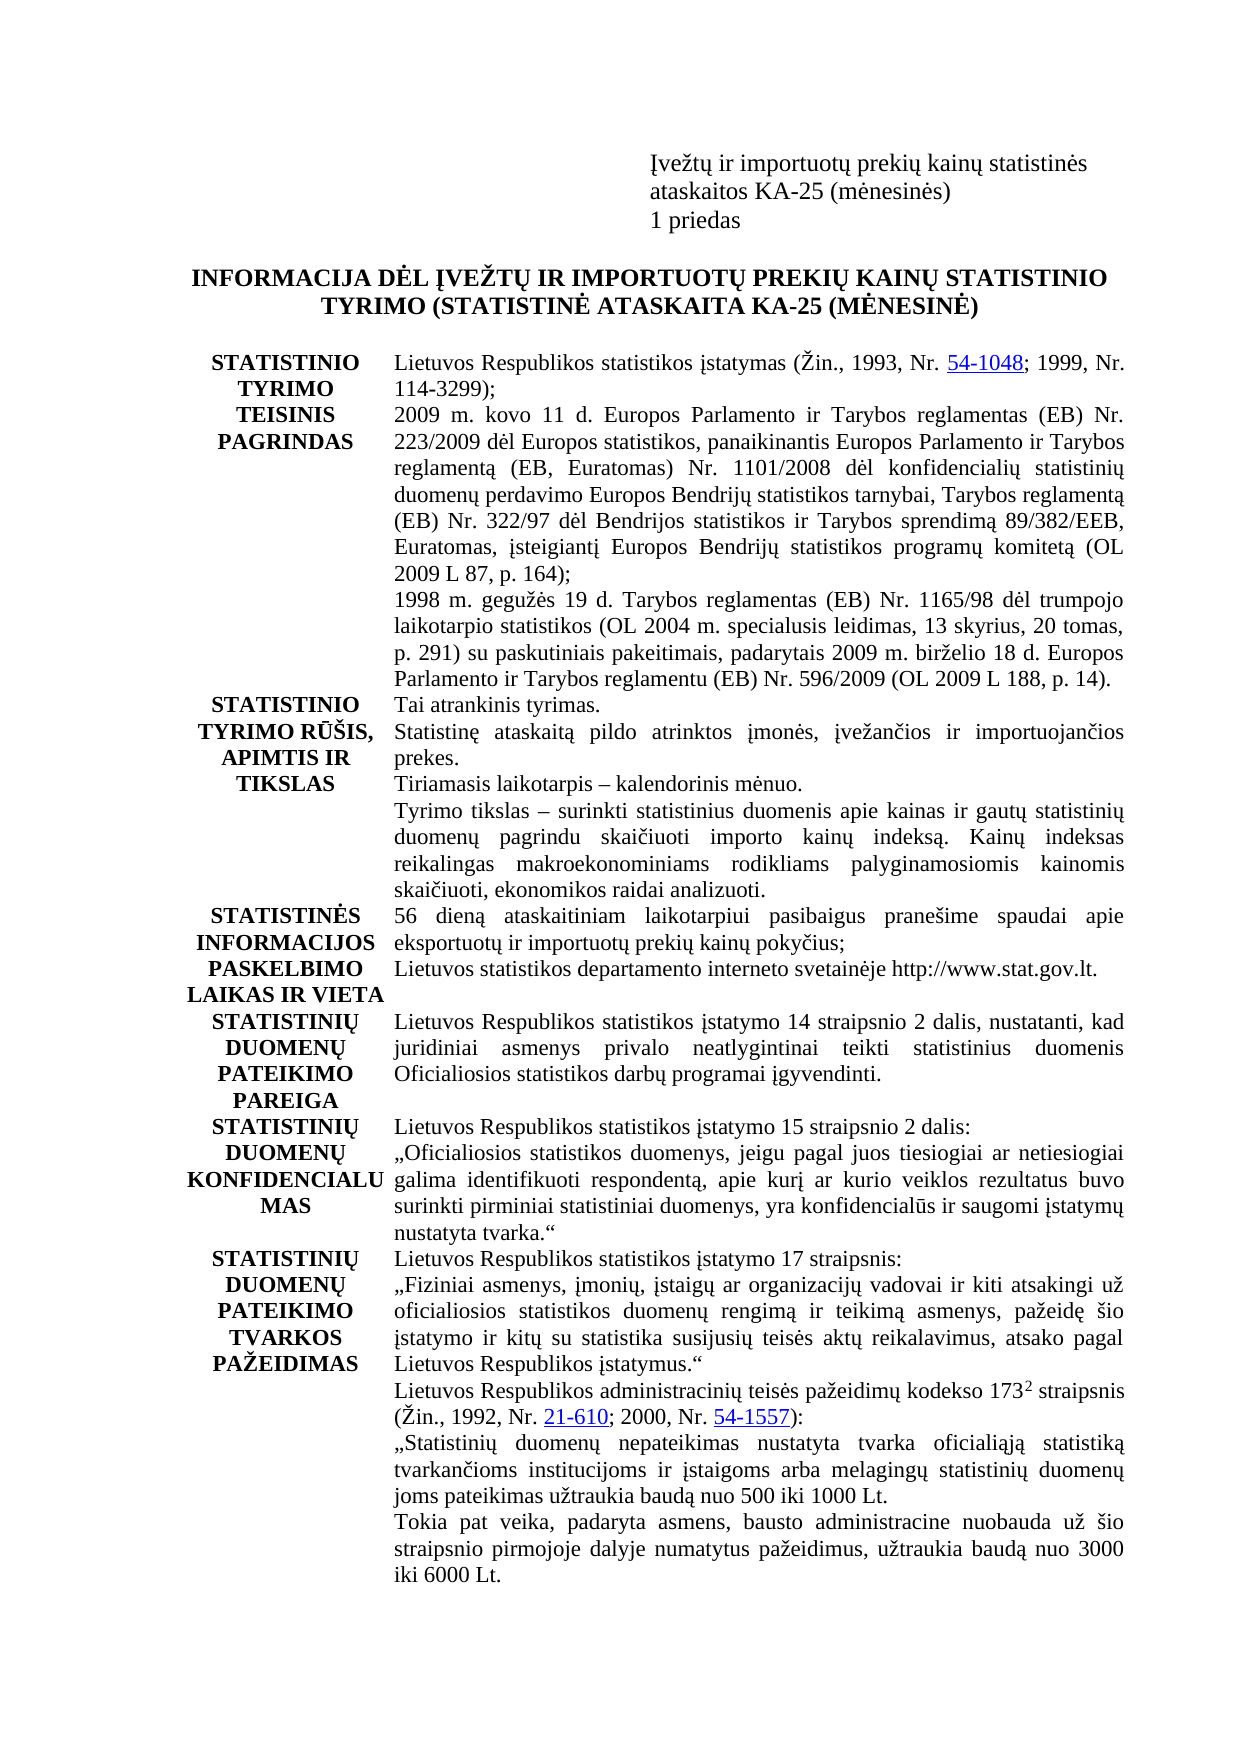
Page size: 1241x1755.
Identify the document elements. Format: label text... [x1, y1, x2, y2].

table_cell STATISTINIŲ DUOMENŲ PATEIKIMO TVARKOS PAŽEIDIMAS [181, 1245, 390, 1587]
table_header STATISTINIO TYRIMO TEISINIS PAGRINDAS [181, 349, 390, 691]
table_cell Lietuvos Respublikos statistikos įstatymo 14 straipsnio 2 dalis, nustatanti, kad juridiniai asmenys privalo neatlygintinai teikti statistinius duomenis Oficialiosios statistikos darbų programai įgyvendinti. [390, 1008, 1129, 1113]
table_cell STATISTINIO TYRIMO RŪŠIS, APIMTIS IR TIKSLAS [181, 691, 390, 902]
text Įvežtų ir importuotų prekių kainų statistinės [649, 148, 1122, 176]
text ataskaitos KA-25 (mėnesinės) [649, 176, 1122, 205]
table_cell 56 dieną ataskaitiniam laikotarpiui pasibaigus pranešime spaudai apie eksportuotų ir importuotų prekių kainų pokyčius; Lietuvos statistikos departamento interneto svetainėje http://www.stat.gov.lt. [390, 902, 1129, 1008]
text 1 priedas [649, 205, 1122, 234]
text INFORMACIJA DĖL ĮVEŽTŲ IR IMPORTUOTŲ PREKIŲ KAINŲ STATISTINIO TYRIMO (STATISTINĖ ATASKAITA KA-25 (MĖNESINĖ) [177, 263, 1122, 320]
table_cell STATISTINIŲ DUOMENŲ KONFIDENCIALUMAS [181, 1113, 390, 1245]
